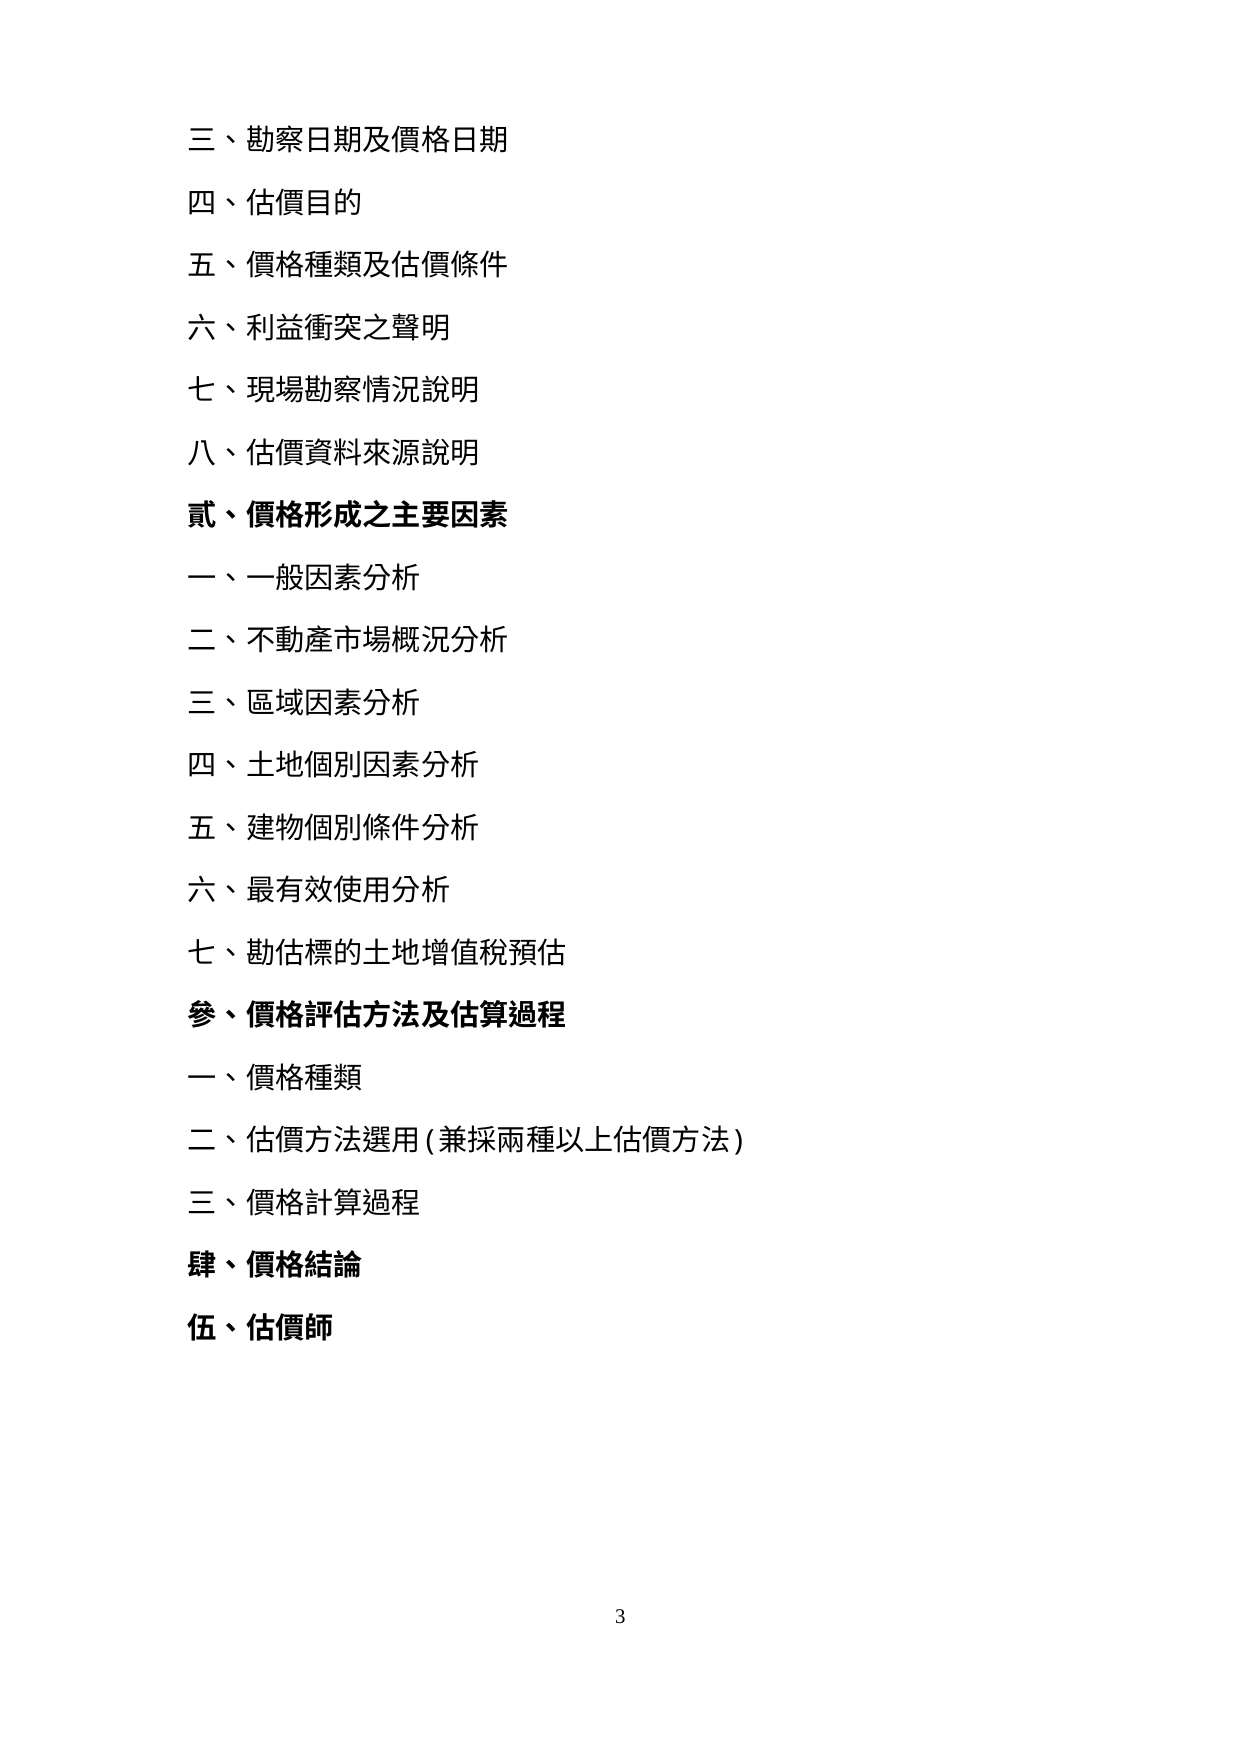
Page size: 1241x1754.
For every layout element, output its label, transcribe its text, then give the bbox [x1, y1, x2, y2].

text 肆、價格結論 [187, 1221, 1053, 1284]
text 六、利益衝突之聲明 [187, 284, 1053, 346]
text 七、勘估標的土地增值稅預估 [187, 909, 1053, 971]
text 貳、價格形成之主要因素 [187, 471, 1053, 534]
text 七、現場勘察情況說明 [187, 346, 1053, 409]
text 四、估價目的 [187, 159, 1053, 221]
text 伍、估價師 [187, 1284, 1053, 1346]
text 參、價格評估方法及估算過程 [187, 971, 1053, 1034]
text 六、最有效使用分析 [187, 846, 1053, 909]
text 三、區域因素分析 [187, 659, 1053, 721]
text 一、價格種類 [187, 1034, 1053, 1096]
text 二、不動產市場概況分析 [187, 596, 1053, 659]
text 五、建物個別條件分析 [187, 784, 1053, 846]
text 四、土地個別因素分析 [187, 721, 1053, 784]
text 三、勘察日期及價格日期 [187, 96, 1053, 159]
text 二、估價方法選用(兼採兩種以上估價方法) [187, 1096, 1053, 1159]
text 八、估價資料來源說明 [187, 409, 1053, 471]
text 五、價格種類及估價條件 [187, 221, 1053, 284]
text 一、一般因素分析 [187, 534, 1053, 596]
text 三、價格計算過程 [187, 1159, 1053, 1221]
